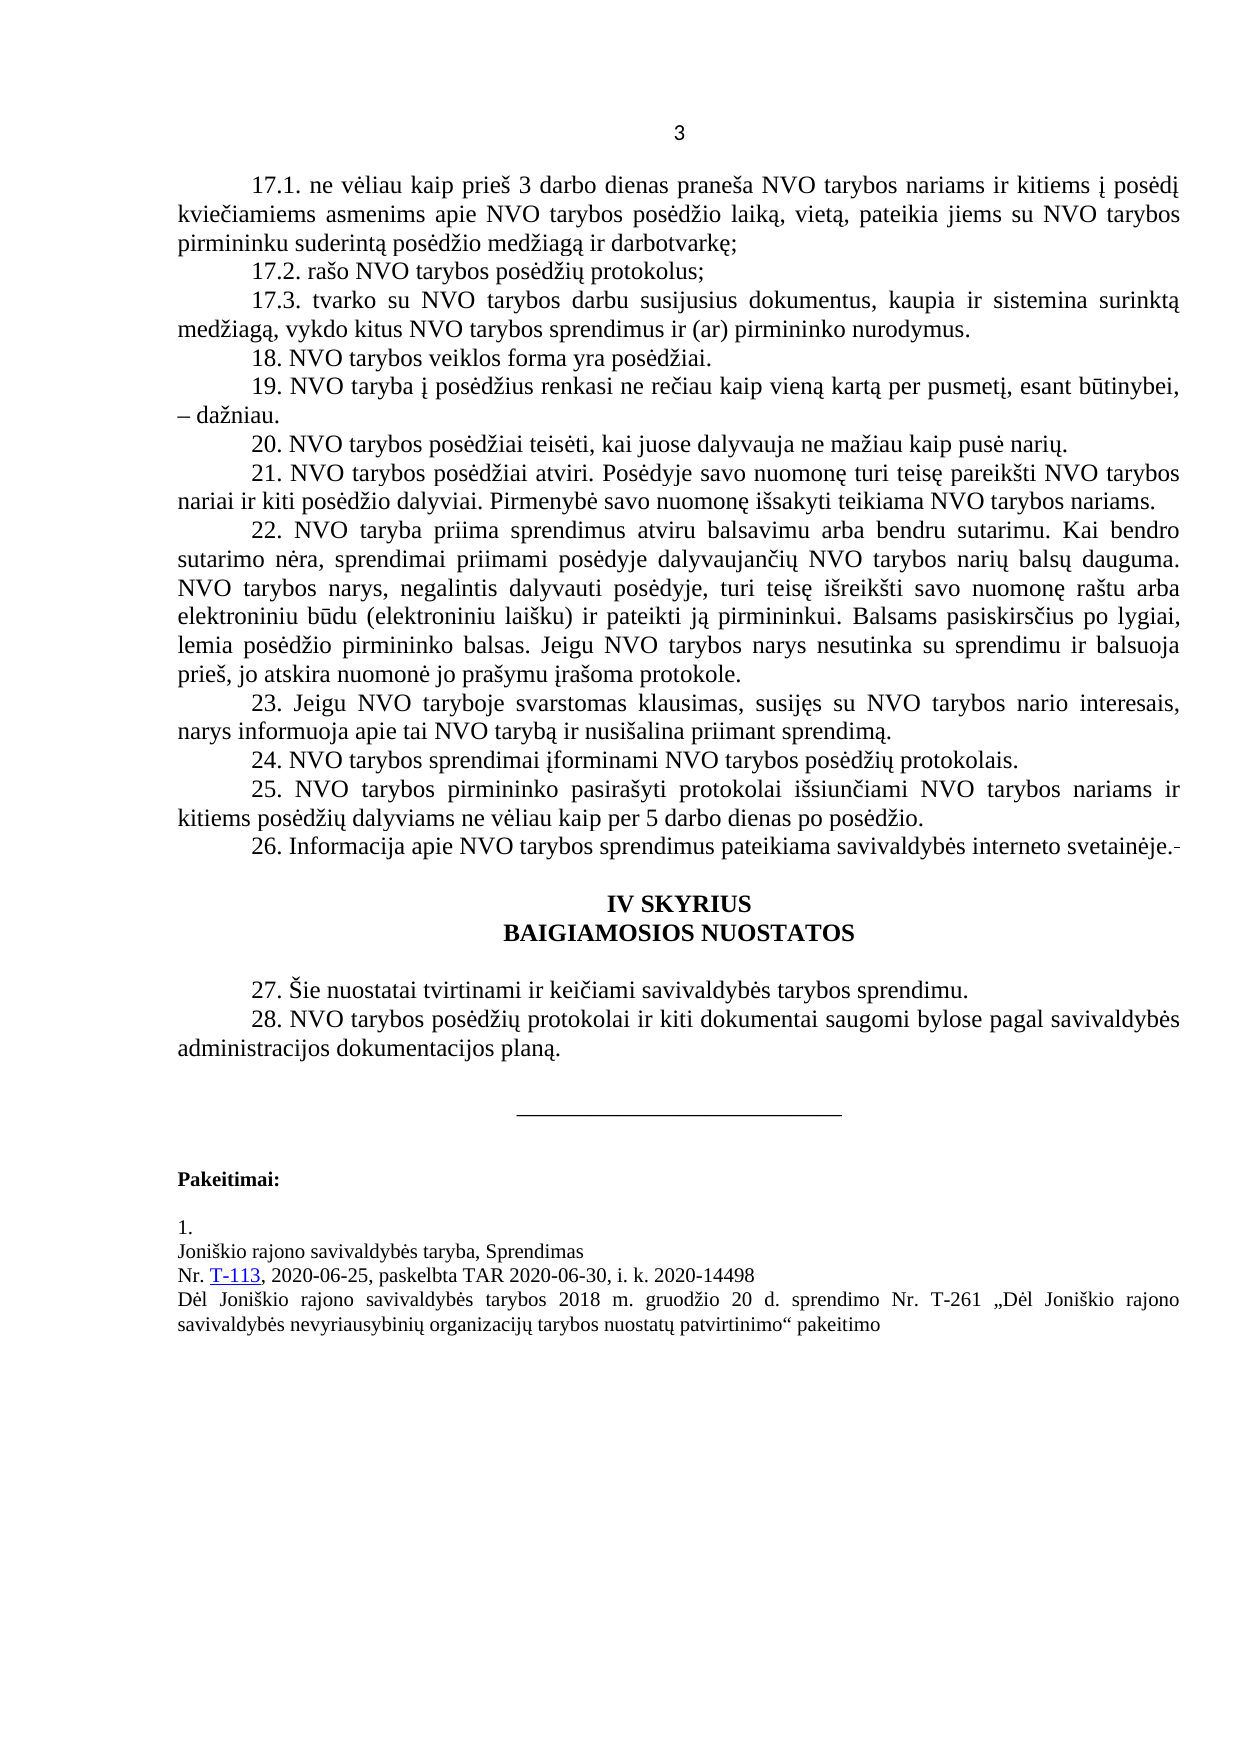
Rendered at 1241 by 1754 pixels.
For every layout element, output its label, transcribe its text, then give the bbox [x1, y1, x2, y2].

text 20. NVO tarybos posėdžiai teisėti, kai juose dalyvauja ne mažiau kaip pusė narių. [177, 429, 1181, 458]
text __________________________ [177, 1090, 1181, 1119]
text Dėl Joniškio rajono savivaldybės tarybos 2018 m. gruodžio 20 d. sprendimo Nr. T-261 „Dėl Joniškio rajono savivaldybės nevyriausybinių organizacijų tarybos nuostatų patvirtinimo“ pakeitimo [177, 1287, 1181, 1336]
text 27. Šie nuostatai tvirtinami ir keičiami savivaldybės tarybos sprendimu. [177, 975, 1181, 1004]
text 25. NVO tarybos pirmininko pasirašyti protokolai išsiunčiami NVO tarybos nariams ir kitiems posėdžių dalyviams ne vėliau kaip per 5 darbo dienas po posėdžio. [177, 774, 1181, 831]
text Joniškio rajono savivaldybės taryba, Sprendimas [177, 1239, 1181, 1263]
text 28. NVO tarybos posėdžių protokolai ir kiti dokumentai saugomi bylose pagal savivaldybės administracijos dokumentacijos planą. [177, 1004, 1181, 1061]
text BAIGIAMOSIOS NUOSTATOS [177, 918, 1181, 946]
text 23. Jeigu NVO taryboje svarstomas klausimas, susijęs su NVO tarybos nario interesais, narys informuoja apie tai NVO tarybą ir nusišalina priimant sprendimą. [177, 688, 1181, 745]
text 26. Informacija apie NVO tarybos sprendimus pateikiama savivaldybės interneto svetainėje. [177, 831, 1181, 860]
text 19. NVO taryba į posėdžius renkasi ne rečiau kaip vieną kartą per pusmetį, esant būtinybei, – dažniau. [177, 371, 1181, 429]
text 22. NVO taryba priima sprendimus atviru balsavimu arba bendru sutarimu. Kai bendro sutarimo nėra, sprendimai priimami posėdyje dalyvaujančių NVO tarybos narių balsų dauguma. NVO tarybos narys, negalintis dalyvauti posėdyje, turi teisę išreikšti savo nuomonę raštu arba elektroniniu būdu (elektroniniu laišku) ir pateikti ją pirmininkui. Balsams pasiskirsčius po lygiai, lemia posėdžio pirmininko balsas. Jeigu NVO tarybos narys nesutinka su sprendimu ir balsuoja prieš, jo atskira nuomonė jo prašymu įrašoma protokole. [177, 515, 1181, 688]
text 24. NVO tarybos sprendimai įforminami NVO tarybos posėdžių protokolais. [177, 745, 1181, 774]
text 17.1. ne vėliau kaip prieš 3 darbo dienas praneša NVO tarybos nariams ir kitiems į posėdį kviečiamiems asmenims apie NVO tarybos posėdžio laiką, vietą, pateikia jiems su NVO tarybos pirmininku suderintą posėdžio medžiagą ir darbotvarkę; [177, 170, 1181, 256]
text 17.3. tvarko su NVO tarybos darbu susijusius dokumentus, kaupia ir sistemina surinktą medžiagą, vykdo kitus NVO tarybos sprendimus ir (ar) pirmininko nurodymus. [177, 285, 1181, 343]
text Nr. T-113, 2020-06-25, paskelbta TAR 2020-06-30, i. k. 2020-14498 [177, 1263, 1181, 1287]
text 18. NVO tarybos veiklos forma yra posėdžiai. [177, 343, 1181, 371]
text iV SKYRIUS [177, 889, 1181, 918]
text 17.2. rašo NVO tarybos posėdžių protokolus; [177, 256, 1181, 285]
text Pakeitimai: [177, 1167, 1181, 1191]
text 21. NVO tarybos posėdžiai atviri. Posėdyje savo nuomonę turi teisę pareikšti NVO tarybos nariai ir kiti posėdžio dalyviai. Pirmenybė savo nuomonę išsakyti teikiama NVO tarybos nariams. [177, 458, 1181, 515]
text 1. [177, 1215, 1181, 1239]
